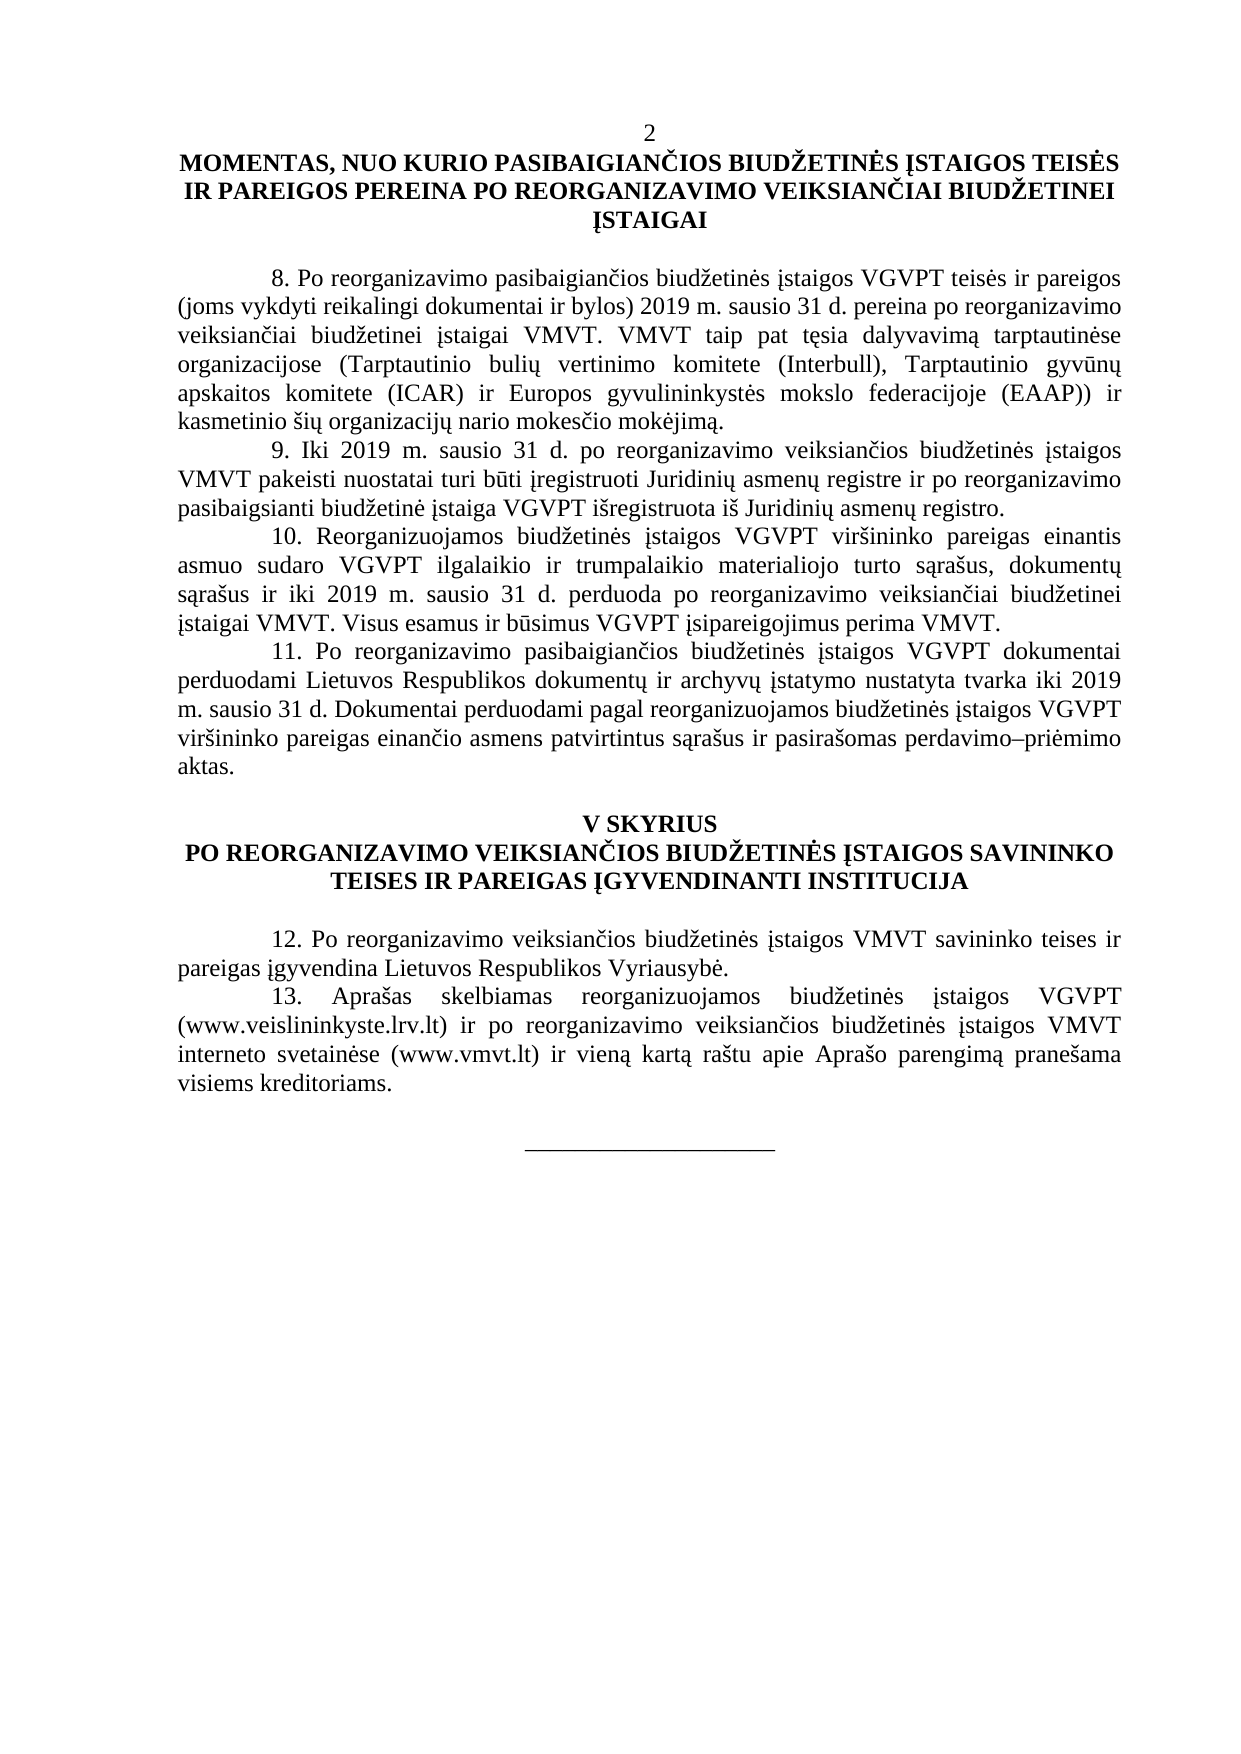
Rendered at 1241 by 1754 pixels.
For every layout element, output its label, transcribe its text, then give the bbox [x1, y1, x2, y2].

text 13. Aprašas skelbiamas reorganizuojamos biudžetinės įstaigos VGVPT (www.veislininkyste.lrv.lt) ir po reorganizavimo veiksiančios biudžetinės įstaigos VMVT interneto svetainėse (www.vmvt.lt) ir vieną kartą raštu apie Aprašo parengimą pranešama visiems kreditoriams. [177, 981, 1122, 1096]
text 10. Reorganizuojamos biudžetinės įstaigos VGVPT viršininko pareigas einantis asmuo sudaro VGVPT ilgalaikio ir trumpalaikio materialiojo turto sąrašus, dokumentų sąrašus ir iki 2019 m. sausio 31 d. perduoda po reorganizavimo veiksiančiai biudžetinei įstaigai VMVT. Visus esamus ir būsimus VGVPT įsipareigojimus perima VMVT. [177, 521, 1122, 636]
text 9. Iki 2019 m. sausio 31 d. po reorganizavimo veiksiančios biudžetinės įstaigos VMVT pakeisti nuostatai turi būti įregistruoti Juridinių asmenų registre ir po reorganizavimo pasibaigsianti biudžetinė įstaiga VGVPT išregistruota iš Juridinių asmenų registro. [177, 435, 1122, 521]
text ____________________ [177, 1125, 1122, 1154]
text 12. Po reorganizavimo veiksiančios biudžetinės įstaigos VMVT savininko teises ir pareigas įgyvendina Lietuvos Respublikos Vyriausybė. [177, 924, 1122, 981]
text V SKYRIUS [177, 809, 1122, 838]
text MOMENTAS, NUO KURIO PASIBAIGIANČIOS BIUDŽETINĖS ĮSTAIGOS TEISĖS IR PAREIGOS PEREINA PO REORGANIZAVIMO VEIKSIANČIAI BIUDŽETINEI ĮSTAIGAI [177, 148, 1122, 234]
text 8. Po reorganizavimo pasibaigiančios biudžetinės įstaigos VGVPT teisės ir pareigos (joms vykdyti reikalingi dokumentai ir bylos) 2019 m. sausio 31 d. pereina po reorganizavimo veiksiančiai biudžetinei įstaigai VMVT. VMVT taip pat tęsia dalyvavimą tarptautinėse organizacijose (Tarptautinio bulių vertinimo komitete (Interbull), Tarptautinio gyvūnų apskaitos komitete (ICAR) ir Europos gyvulininkystės mokslo federacijoje (EAAP)) ir kasmetinio šių organizacijų nario mokesčio mokėjimą. [177, 263, 1122, 435]
text PO REORGANIZAVIMO VEIKSIANČIOS BIUDŽETINĖS ĮSTAIGOS SAVININKO TEISES IR PAREIGAS ĮGYVENDINANTI INSTITUCIJA [177, 838, 1122, 895]
text 11. Po reorganizavimo pasibaigiančios biudžetinės įstaigos VGVPT dokumentai perduodami Lietuvos Respublikos dokumentų ir archyvų įstatymo nustatyta tvarka iki 2019 m. sausio 31 d. Dokumentai perduodami pagal reorganizuojamos biudžetinės įstaigos VGVPT viršininko pareigas einančio asmens patvirtintus sąrašus ir pasirašomas perdavimo–priėmimo aktas. [177, 636, 1122, 780]
